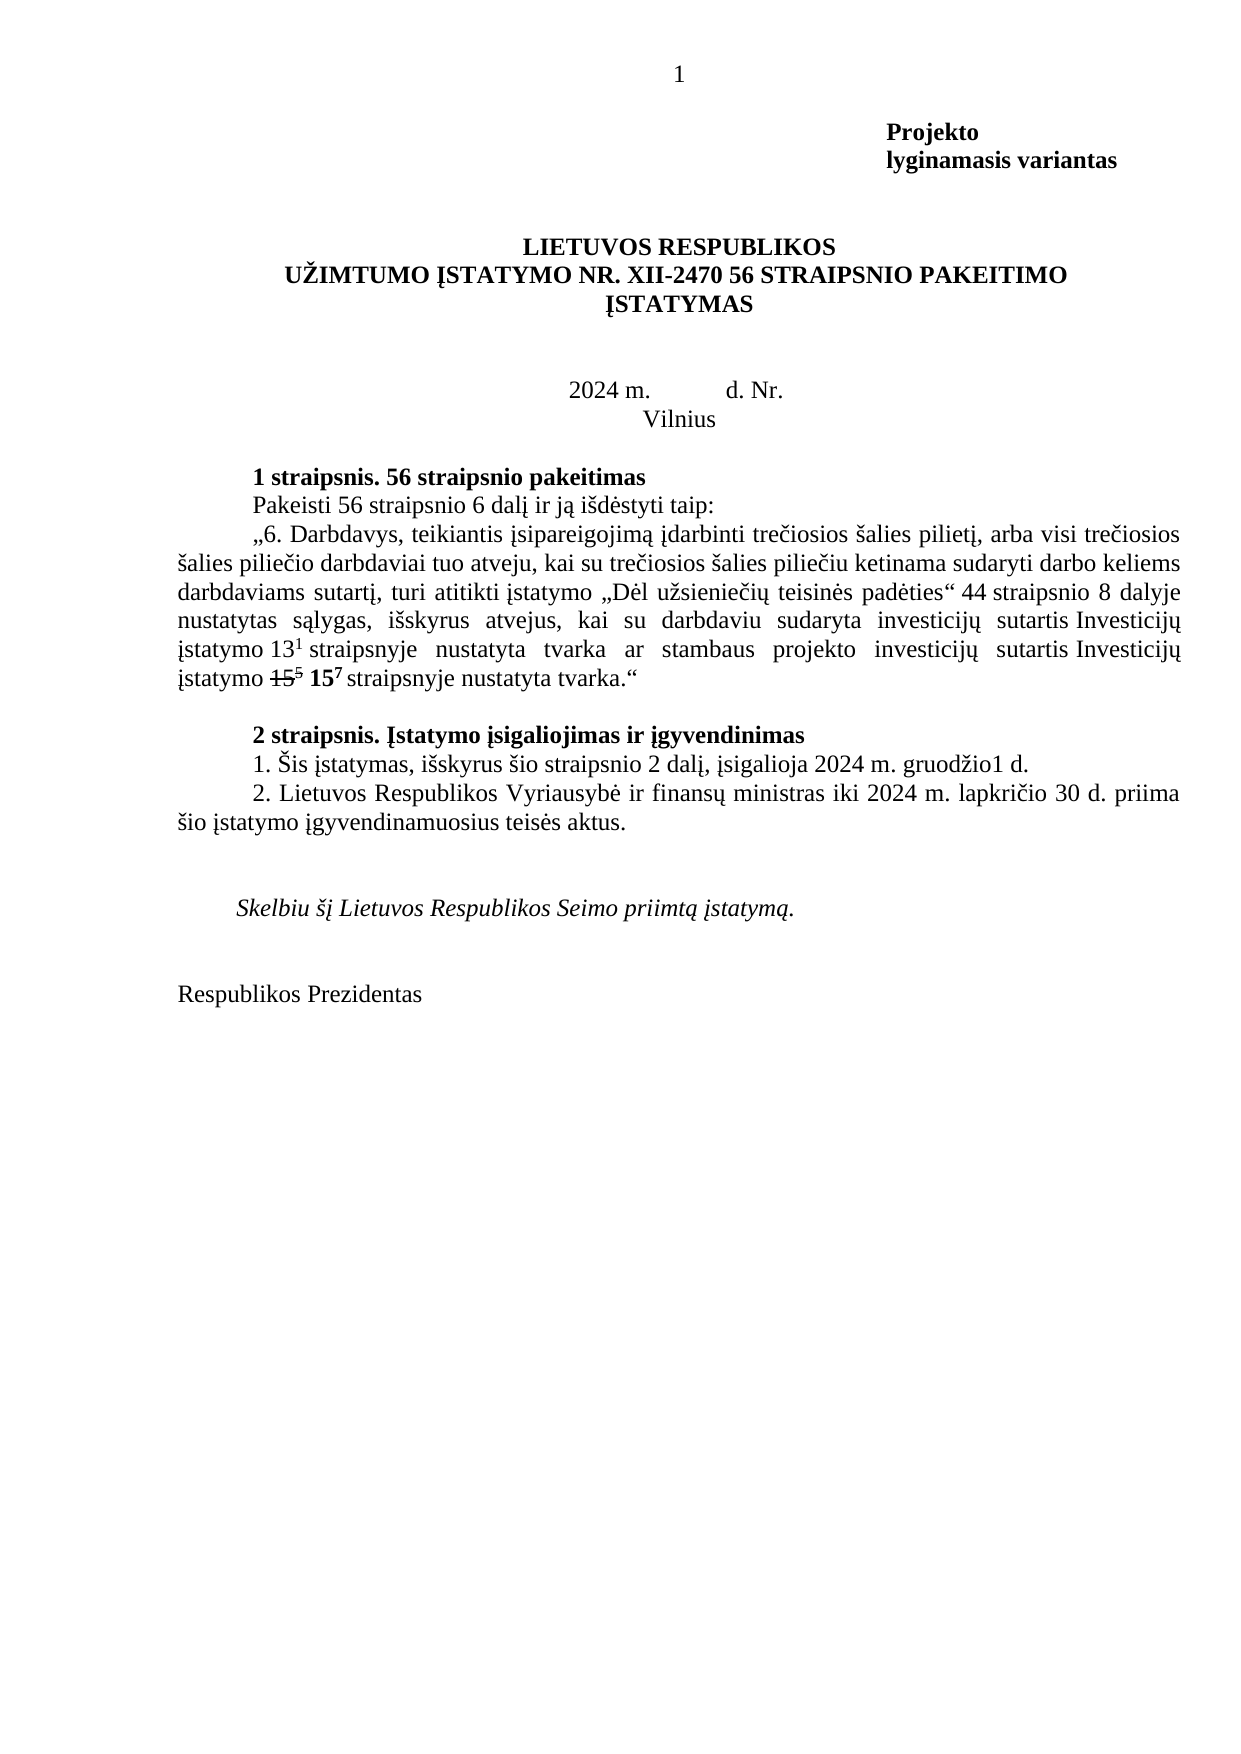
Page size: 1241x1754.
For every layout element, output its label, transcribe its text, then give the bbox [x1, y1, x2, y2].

text ĮSTATYMAS [177, 289, 1181, 318]
text Projekto [886, 117, 1181, 145]
text „6. Darbdavys, teikiantis įsipareigojimą įdarbinti trečiosios šalies pilietį, arba visi trečiosios šalies piliečio darbdaviai tuo atveju, kai su trečiosios šalies piliečiu ketinama sudaryti darbo keliems darbdaviams sutartį, turi atitikti įstatymo „Dėl užsieniečių teisinės padėties“ 44 straipsnio 8 dalyje nustatytas sąlygas, išskyrus atvejus, kai su darbdaviu sudaryta investicijų sutartis Investicijų įstatymo 131 straipsnyje nustatyta tvarka ar stambaus projekto investicijų sutartis Investicijų įstatymo 155 157 straipsnyje nustatyta tvarka.“ [177, 519, 1181, 692]
text 2024 m. d. Nr. [177, 375, 1181, 404]
text 1. Šis įstatymas, išskyrus šio straipsnio 2 dalį, įsigalioja 2024 m. gruodžio1 d. [177, 749, 1181, 778]
text Vilnius [177, 404, 1181, 433]
text UŽIMTUMO ĮSTATYMO NR. XII-2470 56 STRAIPSNIO PAKEITIMO [177, 260, 1181, 289]
text 2. Lietuvos Respublikos Vyriausybė ir finansų ministras iki 2024 m. lapkričio 30 d. priima šio įstatymo įgyvendinamuosius teisės aktus. [177, 778, 1181, 835]
text 1 straipsnis. 56 straipsnio pakeitimas [177, 462, 1181, 490]
text lyginamasis variantas [886, 145, 1181, 174]
text LIETUVOS RESPUBLIKOS [177, 232, 1181, 260]
text Respublikos Prezidentas [177, 979, 1181, 1008]
text 2 straipsnis. Įstatymo įsigaliojimas ir įgyvendinimas [177, 720, 1181, 749]
text Skelbiu šį Lietuvos Respublikos Seimo priimtą įstatymą. [177, 893, 1181, 922]
text Pakeisti 56 straipsnio 6 dalį ir ją išdėstyti taip: [177, 490, 1181, 519]
